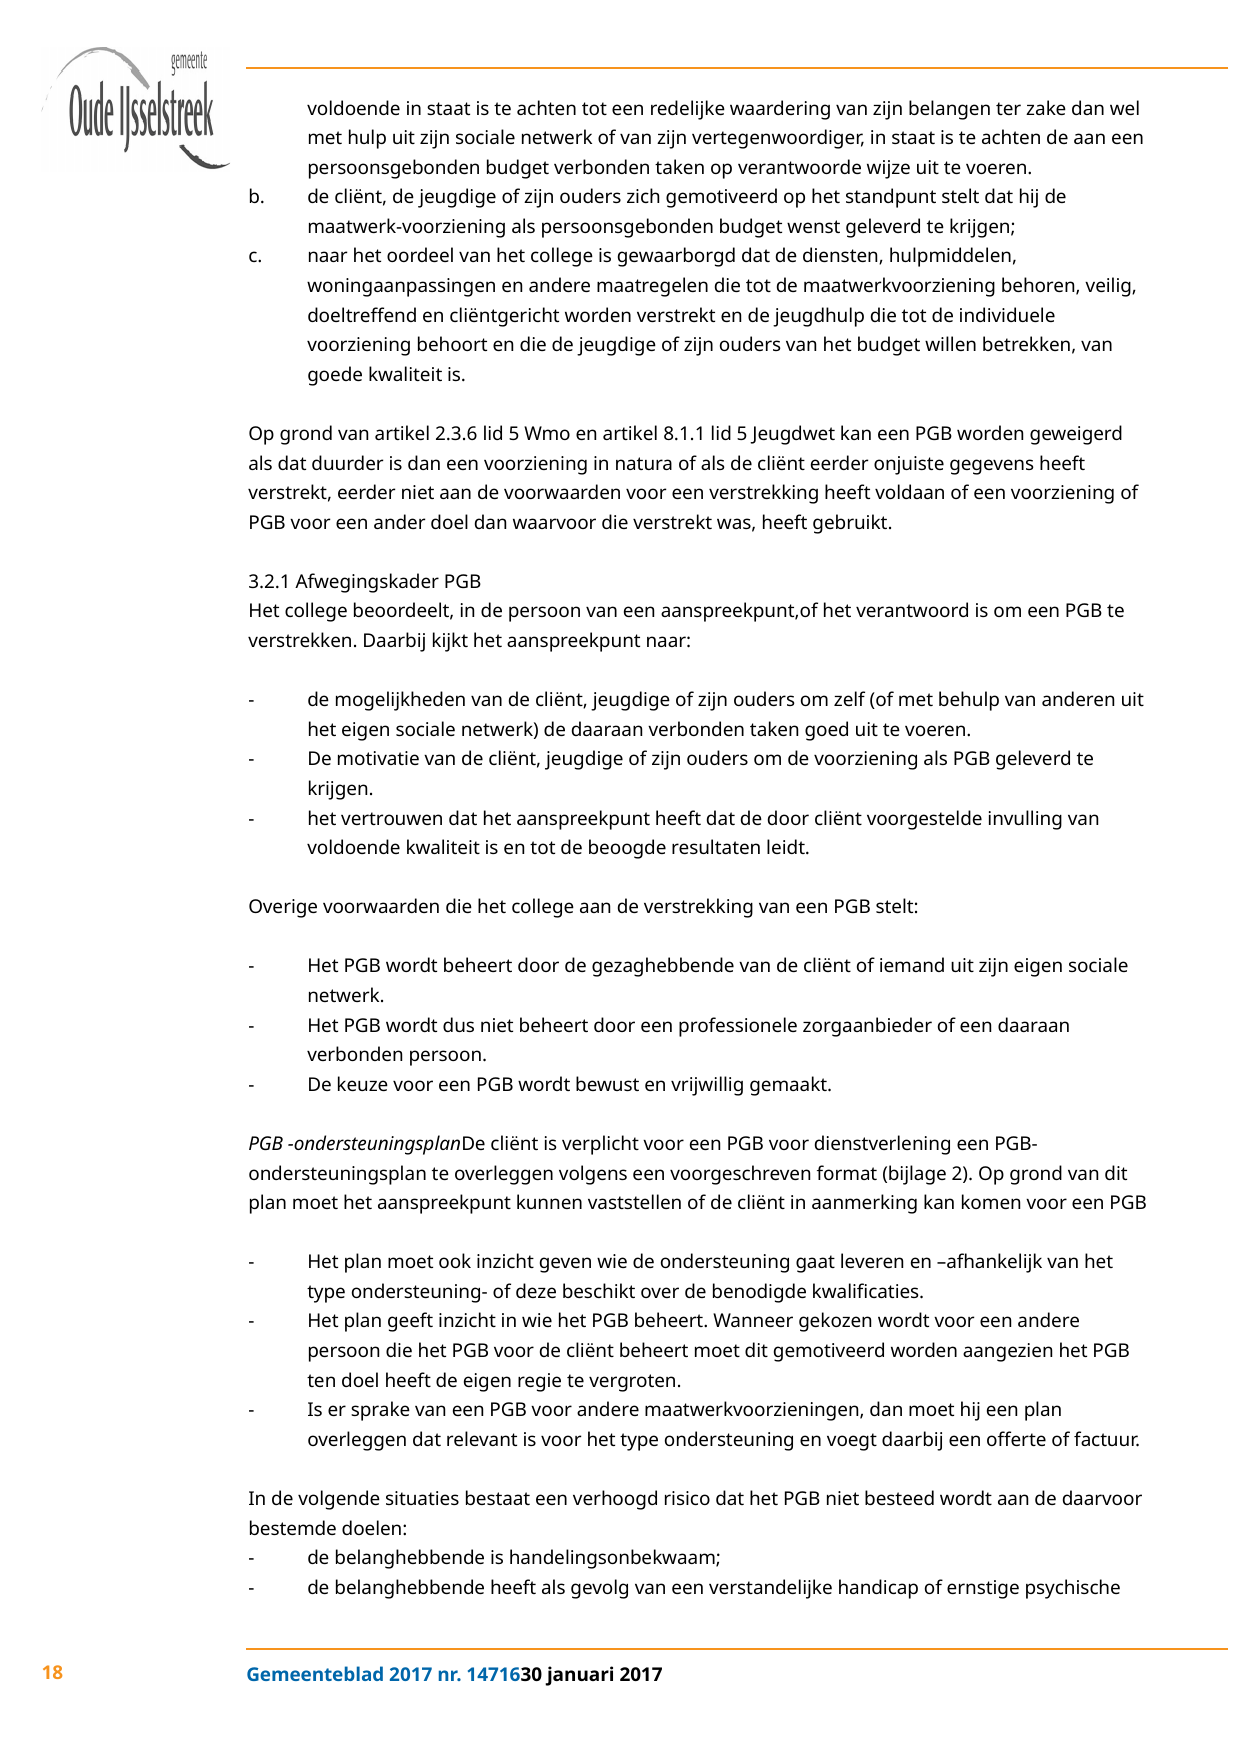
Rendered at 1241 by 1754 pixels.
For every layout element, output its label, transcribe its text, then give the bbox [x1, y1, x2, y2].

list het vertrouwen dat het aanspreekpunt heeft dat de door cliënt voorgestelde invulling van voldoende kwaliteit is en tot de beoogde resultaten leidt. [248, 805, 1152, 860]
list naar het oordeel van het college is gewaarborgd dat de diensten, hulpmiddelen, woningaanpassingen en andere maatregelen die tot de maatwerkvoorziening behoren, veilig, doeltreffend en cliëntgericht worden verstrekt en de jeugdhulp die tot de individuele voorziening behoort en die de jeugdige of zijn ouders van het budget willen betrekken, van goede kwaliteit is. [248, 243, 1152, 387]
list Het PGB wordt dus niet beheert door een professionele zorgaanbieder of een daaraan verbonden persoon. [248, 1012, 1152, 1067]
list Het plan moet ook inzicht geven wie de ondersteuning gaat leveren en –afhankelijk van het type ondersteuning- of deze beschikt over de benodigde kwalificaties. [248, 1248, 1152, 1304]
list de belanghebbende is handelingsonbekwaam; [248, 1544, 1152, 1570]
text In de volgende situaties bestaat een verhoogd risico dat het PGB niet besteed wordt aan de daarvoor bestemde doelen: [248, 1485, 1152, 1541]
text Het college beoordeelt, in de persoon van een aanspreekpunt,of het verantwoord is om een PGB te verstrekken. Daarbij kijkt het aanspreekpunt naar: [248, 598, 1152, 653]
list Het PGB wordt beheert door de gezaghebbende van de cliënt of iemand uit zijn eigen sociale netwerk. [248, 953, 1152, 1008]
list De keuze voor een PGB wordt bewust en vrijwillig gemaakt. [248, 1071, 1152, 1097]
text 3.2.1 Afwegingskader PGB [248, 568, 1152, 594]
list Is er sprake van een PGB voor andere maatwerkvoorzieningen, dan moet hij een plan overleggen dat relevant is voor het type ondersteuning en voegt daarbij een offerte of factuur. [248, 1396, 1152, 1452]
list De motivatie van de cliënt, jeugdige of zijn ouders om de voorziening als PGB geleverd te krijgen. [248, 746, 1152, 801]
picture [41, 47, 231, 172]
list Het plan geeft inzicht in wie het PGB beheert. Wanneer gekozen wordt voor een andere persoon die het PGB voor de cliënt beheert moet dit gemotiveerd worden aangezien het PGB ten doel heeft de eigen regie te vergroten. [248, 1308, 1152, 1393]
list de mogelijkheden van de cliënt, jeugdige of zijn ouders om zelf (of met behulp van anderen uit het eigen sociale netwerk) de daaraan verbonden taken goed uit te voeren. [248, 686, 1152, 742]
text Overige voorwaarden die het college aan de verstrekking van een PGB stelt: [248, 893, 1152, 919]
text Op grond van artikel 2.3.6 lid 5 Wmo en artikel 8.1.1 lid 5 Jeugdwet kan een PGB worden geweigerd als dat duurder is dan een voorziening in natura of als de cliënt eerder onjuiste gegevens heeft verstrekt, eerder niet aan de voorwaarden voor een verstrekking heeft voldaan of een voorziening of PGB voor een ander doel dan waarvoor die verstrekt was, heeft gebruikt. [248, 420, 1152, 535]
text PGB -ondersteuningsplanDe cliënt is verplicht voor een PGB voor dienstverlening een PGB-ondersteuningsplan te overleggen volgens een voorgeschreven format (bijlage 2). Op grond van dit plan moet het aanspreekpunt kunnen vaststellen of de cliënt in aanmerking kan komen voor een PGB [248, 1130, 1152, 1215]
list de cliënt, de jeugdige of zijn ouders zich gemotiveerd op het standpunt stelt dat hij de maatwerk-voorziening als persoonsgebonden budget wenst geleverd te krijgen; [248, 183, 1152, 239]
list de belanghebbende heeft als gevolg van een verstandelijke handicap of ernstige psychische [248, 1574, 1152, 1600]
list voldoende in staat is te achten tot een redelijke waardering van zijn belangen ter zake dan wel met hulp uit zijn sociale netwerk of van zijn vertegenwoordiger, in staat is te achten de aan een persoonsgebonden budget verbonden taken op verantwoorde wijze uit te voeren. [248, 95, 1152, 180]
